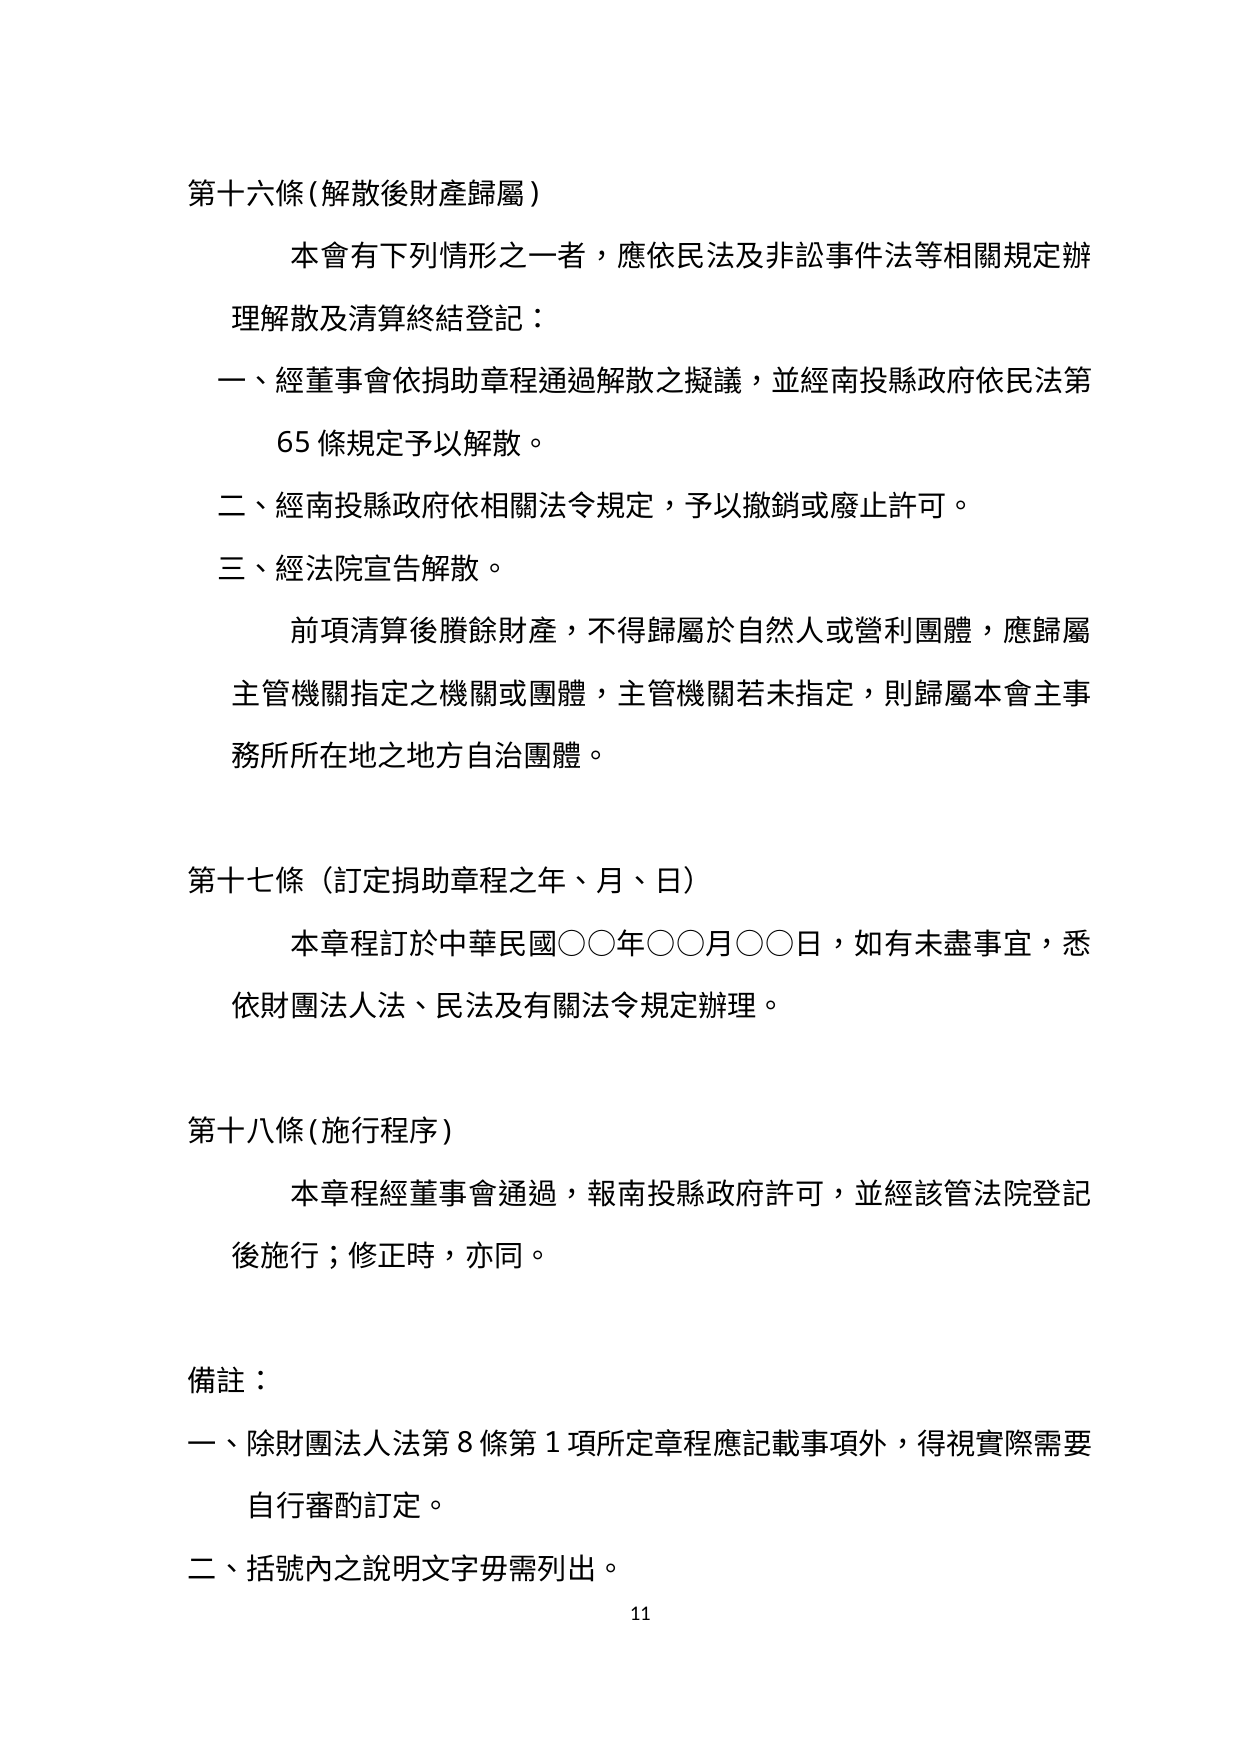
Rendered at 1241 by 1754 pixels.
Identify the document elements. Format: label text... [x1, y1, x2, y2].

text 本章程經董事會通過，報南投縣政府許可，並經該管法院登記後施行；修正時，亦同。 [231, 1150, 1093, 1275]
text 本會有下列情形之一者，應依民法及非訟事件法等相關規定辦理解散及清算終結登記： [231, 212, 1093, 337]
text 一、除財團法人法第8條第1項所定章程應記載事項外，得視實際需要自行審酌訂定。 [188, 1400, 1093, 1525]
text 本章程訂於中華民國○○年○○月○○日，如有未盡事宜，悉依財團法人法、民法及有關法令規定辦理。 [231, 900, 1093, 1025]
text 第十七條（訂定捐助章程之年、月、日） [187, 837, 1093, 900]
text 二、括號內之說明文字毋需列出。 [188, 1525, 1093, 1587]
text 一、經董事會依捐助章程通過解散之擬議，並經南投縣政府依民法第65條規定予以解散。 [217, 337, 1093, 462]
text 備註： [187, 1337, 1093, 1400]
text 三、經法院宣告解散。 [217, 525, 1093, 587]
text 第十六條(解散後財產歸屬) [187, 150, 1093, 212]
text 第十八條(施行程序) [187, 1087, 1093, 1150]
text 前項清算後賸餘財產，不得歸屬於自然人或營利團體，應歸屬主管機關指定之機關或團體，主管機關若未指定，則歸屬本會主事務所所在地之地方自治團體。 [231, 587, 1093, 775]
text 二、經南投縣政府依相關法令規定，予以撤銷或廢止許可。 [217, 462, 1093, 525]
